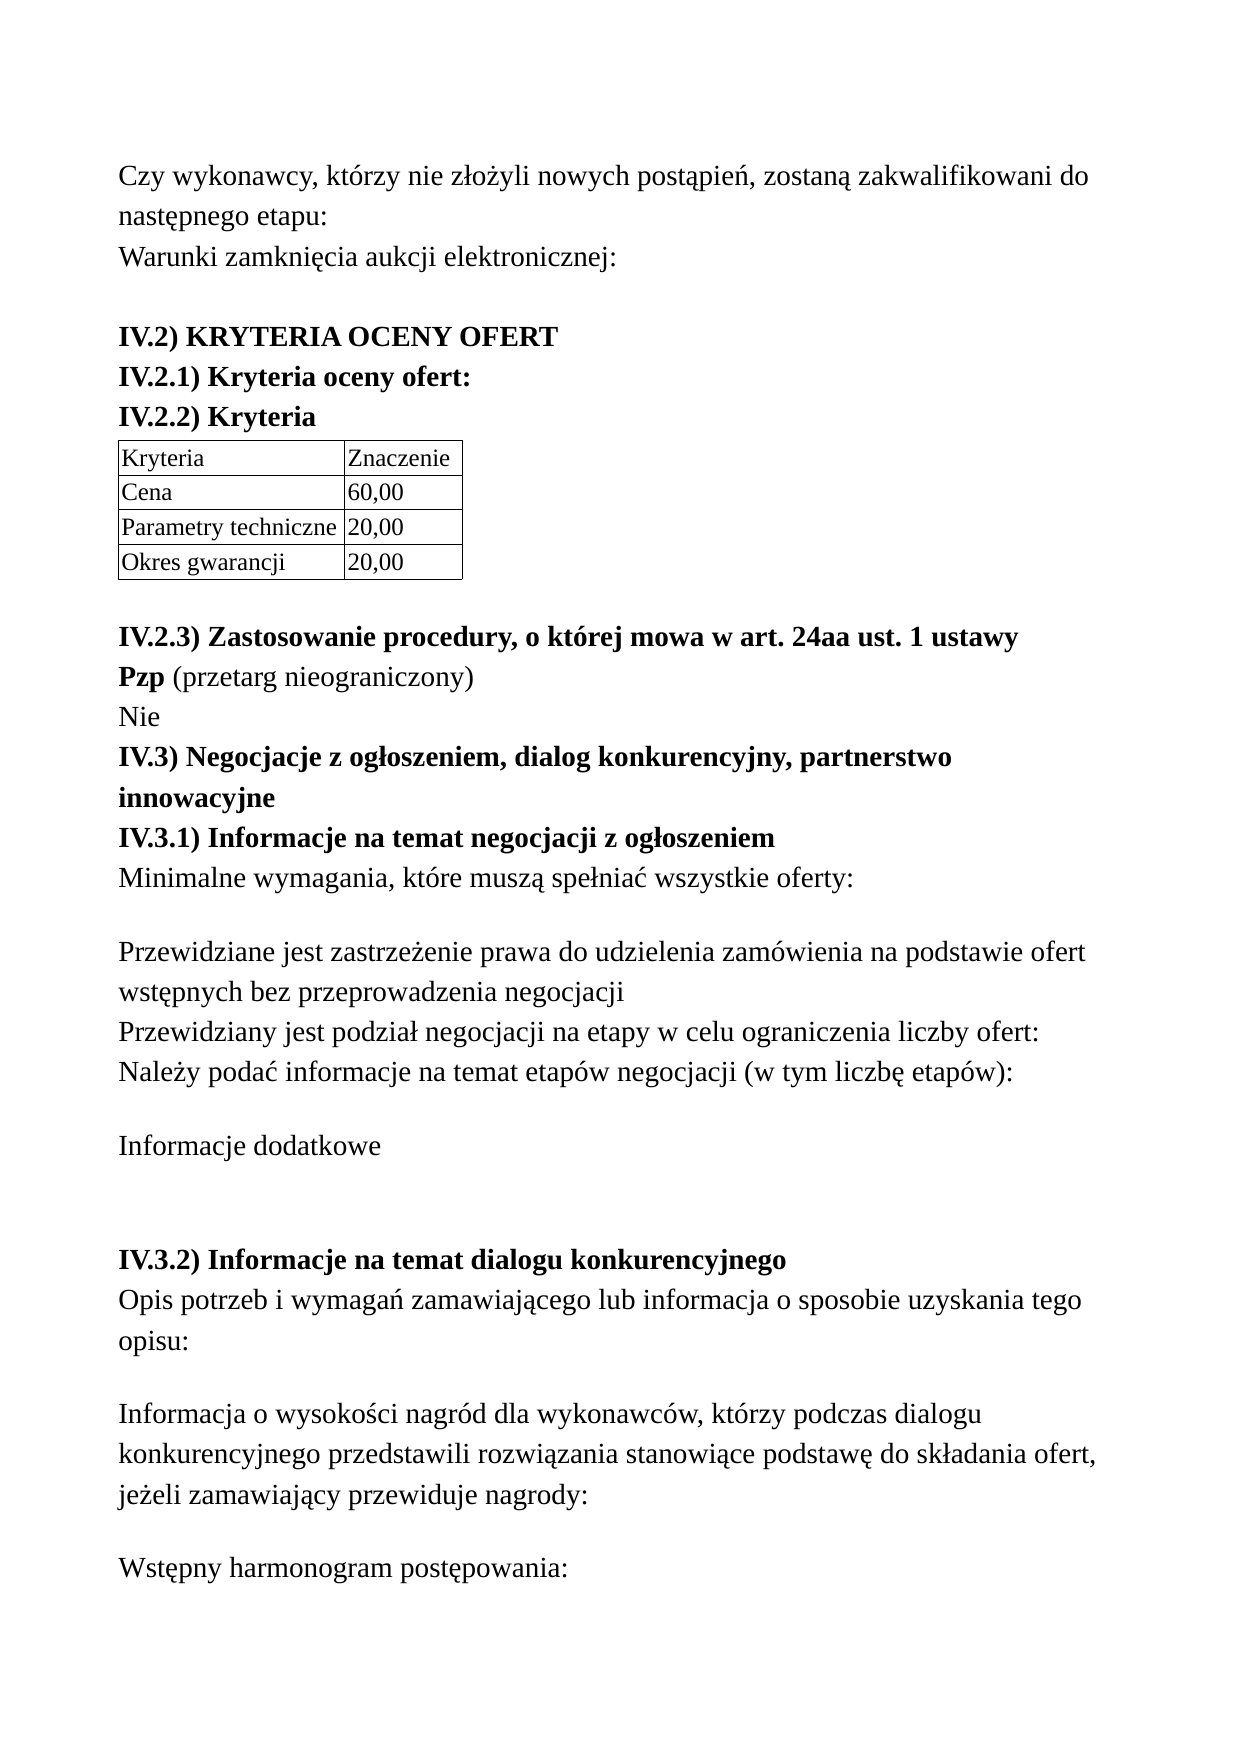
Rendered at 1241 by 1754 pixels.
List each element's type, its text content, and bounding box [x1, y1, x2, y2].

text Czy wykonawcy, którzy nie złożyli nowych postąpień, zostaną zakwalifikowani do następnego etapu: Warunki zamknięcia aukcji elektronicznej: [118, 118, 1122, 272]
table_cell Cena [119, 476, 344, 509]
table_header Znaczenie [345, 441, 462, 474]
table_cell 20,00 [345, 545, 462, 578]
text IV.2.3) Zastosowanie procedury, o której mowa w art. 24aa ust. 1 ustawy Pzp (przetarg nieograniczony) Nie IV.3) Negocjacje z ogłoszeniem, dialog konkurencyjny, partnerstwo innowacyjne IV.3.1) Informacje na temat negocjacji z ogłoszeniem Minimalne wymagania, które muszą spełniać wszystkie oferty: Przewidziane jest zastrzeżenie prawa do udzielenia zamówienia na podstawie ofert wstępnych bez przeprowadzenia negocjacji Przewidziany jest podział negocjacji na etapy w celu ograniczenia liczby ofert: Należy podać informacje na temat etapów negocjacji (w tym liczbę etapów): Informacje dodatkowe IV.3.2) Informacje na temat dialogu konkurencyjnego Opis potrzeb i wymagań zamawiającego lub informacja o sposobie uzyskania tego opisu: Informacja o wysokości nagród dla wykonawców, którzy podczas dialogu konkurencyjnego przedstawili rozwiązania stanowiące podstawę do składania ofert, jeżeli zamawiający przewiduje nagrody: Wstępny harmonogram postępowania: [118, 579, 1122, 1584]
table_cell Okres gwarancji [119, 545, 344, 578]
table_cell Parametry techniczne [119, 510, 344, 544]
table_cell 20,00 [345, 510, 462, 544]
text IV.2) KRYTERIA OCENY OFERT IV.2.1) Kryteria oceny ofert: IV.2.2) Kryteria [118, 279, 1122, 433]
table_header Kryteria [119, 441, 344, 474]
table_cell 60,00 [345, 476, 462, 509]
